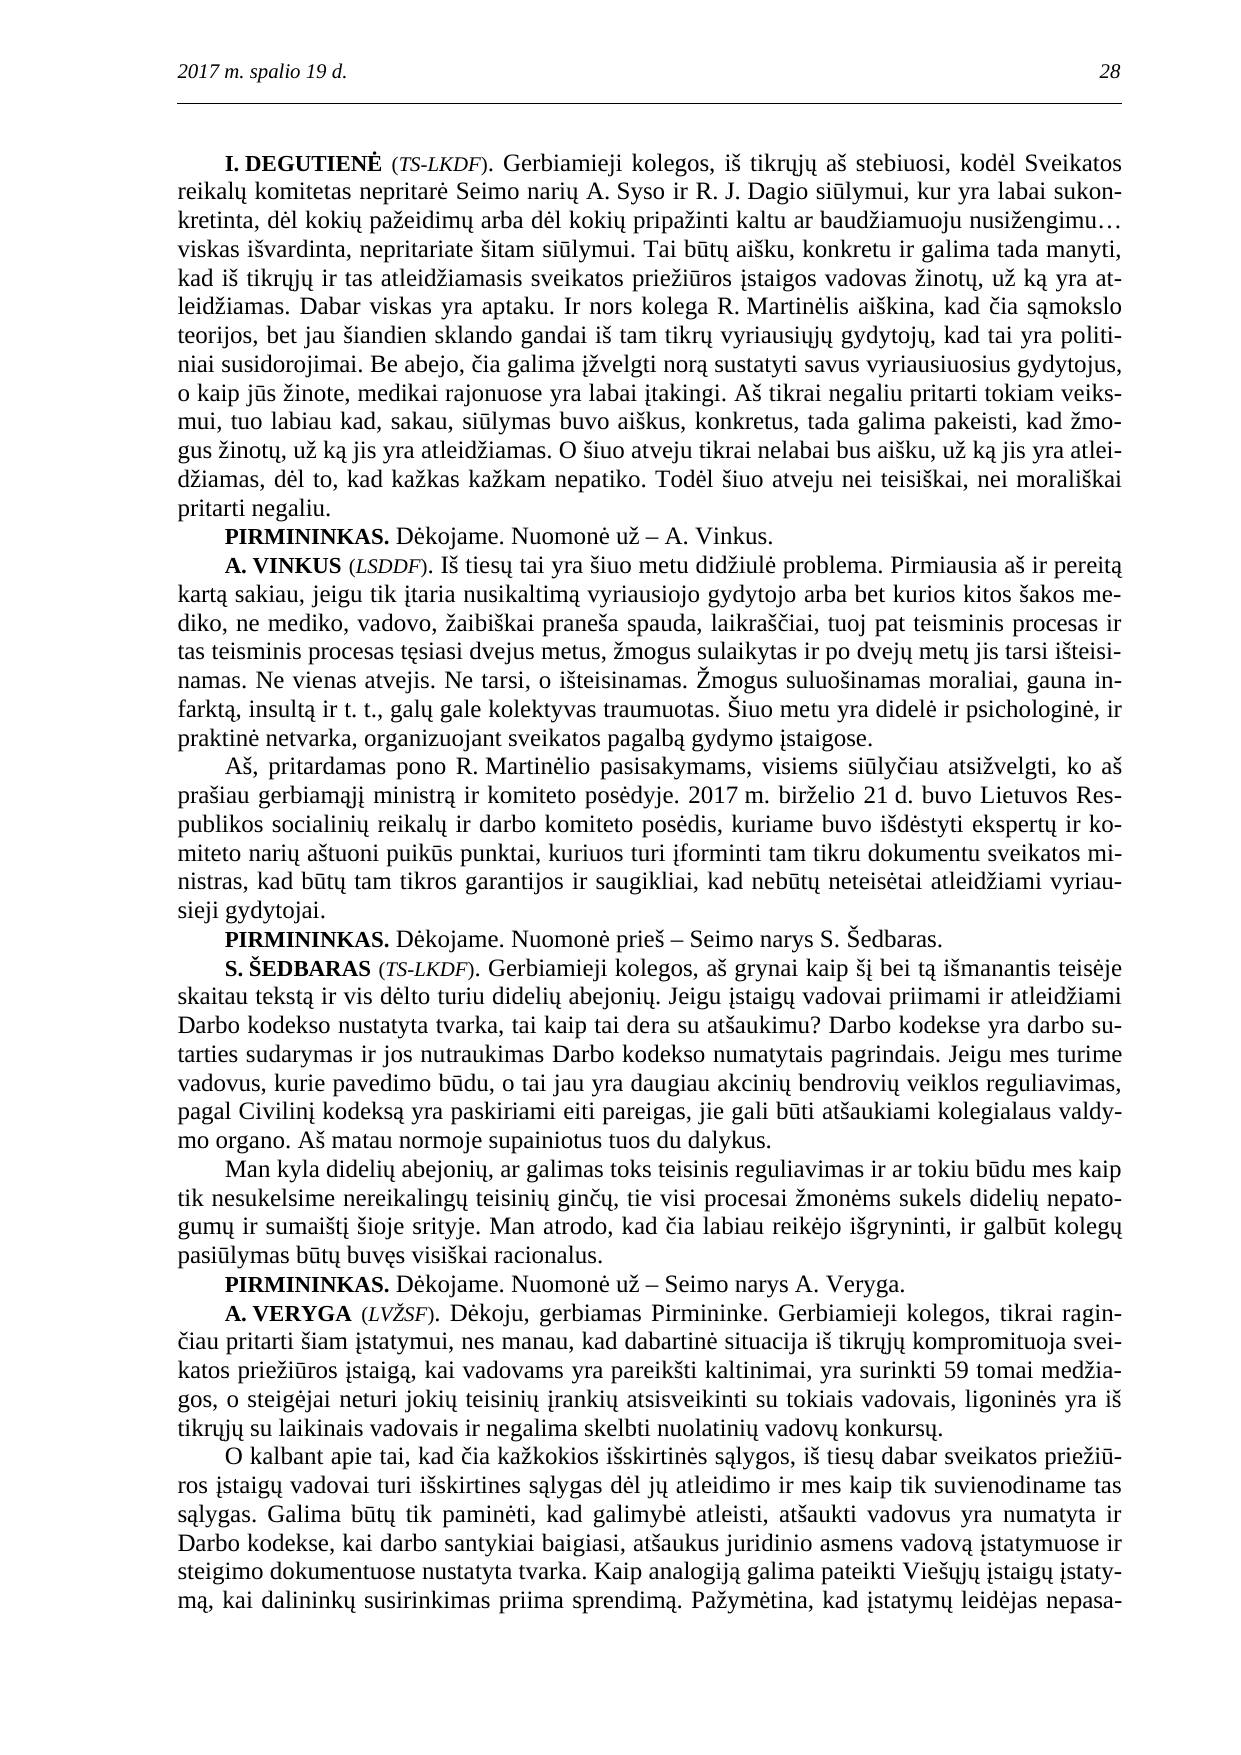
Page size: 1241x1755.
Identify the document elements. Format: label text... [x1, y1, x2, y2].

text O kal­bant apie tai, kad čia kaž­ko­kios iš­skir­ti­nės są­ly­gos, iš tie­sų da­bar svei­ka­tos prie­žiū­ros įstai­gų va­do­vai tu­ri iš­skir­ti­nes są­ly­gas dėl jų at­lei­di­mo ir mes kaip tik su­vie­no­di­na­me tas są­ly­gas. Ga­li­ma bū­tų tik pa­mi­nė­ti, kad ga­li­my­bė at­leis­ti, at­šauk­ti va­do­vus yra nu­ma­ty­ta ir Dar­bo ko­dek­se, kai dar­bo san­ty­kiai bai­gia­si, at­šau­kus ju­ri­di­nio as­mens va­do­vą įsta­ty­muo­se ir stei­gi­mo do­ku­men­tuo­se nu­sta­ty­ta tvar­ka. Kaip ana­lo­gi­ją ga­li­ma pa­teik­ti Vie­šų­jų įstai­gų įsta­ty­mą, kai da­li­nin­kų su­si­rin­ki­mas pri­ima spren­di­mą. Pa­žy­mė­ti­na, kad įsta­ty­mų lei­dė­jas ne­pa­sa­ [177, 1441, 1122, 1614]
text PIRMININKAS. Dė­ko­ja­me. Nuo­mo­nė už – Sei­mo na­rys A. Ve­ry­ga. [177, 1269, 1122, 1298]
text PIRMININKAS. Dė­ko­ja­me. Nuo­mo­nė už – A. Vin­kus. [177, 521, 1122, 550]
text Aš, pri­tar­da­mas po­no R. Mar­ti­nė­lio pa­si­sa­ky­mams, vi­siems siū­ly­čiau at­si­žvelg­ti, ko aš pra­šiau ger­bia­mą­jį mi­nist­rą ir ko­mi­te­to po­sė­dy­je. 2017 m. bir­že­lio 21 d. bu­vo Lie­tu­vos Res­pub­li­kos so­cia­li­nių rei­ka­lų ir dar­bo ko­mi­te­to po­sė­dis, ku­ria­me bu­vo iš­dės­ty­ti eks­per­tų ir ko­mi­te­to na­rių aš­tuo­ni pui­kūs punk­tai, ku­riuos tu­ri įfor­min­ti tam tik­ru do­ku­men­tu svei­ka­tos mi­nis­tras, kad bū­tų tam tik­ros ga­ran­ti­jos ir sau­gik­liai, kad ne­bū­tų ne­tei­sė­tai at­lei­džia­mi vy­riau­sie­ji gy­dy­to­jai. [177, 751, 1122, 924]
text PIRMININKAS. Dė­ko­ja­me. Nuo­mo­nė prieš – Sei­mo na­rys S. Šed­ba­ras. [177, 924, 1122, 953]
text A. VINKUS (LSDDF). Iš tie­sų tai yra šiuo me­tu di­džiu­lė pro­ble­ma. Pir­miau­sia aš ir per­ei­tą kar­tą sa­kiau, jei­gu tik įta­ria nu­si­kal­ti­mą vy­riau­sio­jo gy­dy­to­jo ar­ba bet ku­rios ki­tos ša­kos me­di­ko, ne me­di­ko, va­do­vo, žai­biš­kai pra­ne­ša spau­da, laik­raš­čiai, tuoj pat teis­mi­nis pro­ce­sas ir tas teis­mi­nis pro­ce­sas tę­sia­si dve­jus me­tus, žmo­gus su­lai­ky­tas ir po dve­jų me­tų jis tar­si iš­tei­si­na­mas. Ne vie­nas at­ve­jis. Ne tar­si, o iš­tei­si­na­mas. Žmo­gus su­luo­ši­na­mas mo­ra­liai, gau­na in­fark­tą, in­sul­tą ir t. t., ga­lų ga­le ko­lek­ty­vas trau­muo­tas. Šiuo me­tu yra di­de­lė ir psi­cho­lo­gi­nė, ir prak­ti­nė ne­tvar­ka, or­ga­ni­zuo­jant svei­ka­tos pa­gal­bą gy­dy­mo įstai­go­se. [177, 550, 1122, 751]
text I. DEGUTIENĖ (TS-LKDF). Ger­bia­mie­ji ko­le­gos, iš tik­rų­jų aš ste­biuo­si, ko­dėl Svei­ka­tos rei­ka­lų ko­mi­te­tas ne­pri­ta­rė Sei­mo na­rių A. Sy­so ir R. J. Da­gio siū­ly­mui, kur yra la­bai su­kon­kre­tin­ta, dėl ko­kių pa­žei­di­mų ar­ba dėl ko­kių pri­pa­žin­ti kal­tu ar bau­džia­muo­ju nu­si­žen­gi­mu… vis­kas iš­var­din­ta, ne­pri­ta­ria­te ši­tam siū­ly­mui. Tai bū­tų aiš­ku, kon­kre­tu ir ga­li­ma ta­da ma­ny­ti, kad iš tik­rų­jų ir tas at­lei­džia­ma­sis svei­ka­tos prie­žiū­ros įstai­gos va­do­vas ži­no­tų, už ką yra at­leidžia­mas. Da­bar vis­kas yra ap­ta­ku. Ir nors ko­le­ga R. Mar­ti­nė­lis aiš­ki­na, kad čia są­moks­lo teori­jos, bet jau šian­dien sklan­do gan­dai iš tam tik­rų vy­riau­sių­jų gy­dy­to­jų, kad tai yra po­li­ti­niai su­si­do­ro­ji­mai. Be abe­jo, čia ga­li­ma įžvelg­ti no­rą su­sta­ty­ti sa­vus vy­riau­siuo­sius gy­dy­to­jus, o kaip jūs ži­no­te, me­di­kai ra­jo­nuo­se yra la­bai įta­kin­gi. Aš tik­rai ne­ga­liu pri­tar­ti to­kiam veiks­mui, tuo la­biau kad, sa­kau, siū­ly­mas bu­vo aiš­kus, kon­kre­tus, ta­da ga­li­ma pa­keis­ti, kad žmo­gus ži­no­tų, už ką jis yra at­lei­džia­mas. O šiuo at­ve­ju tik­rai ne­la­bai bus aiš­ku, už ką jis yra at­lei­džia­mas, dėl to, kad kaž­kas kaž­kam ne­pa­ti­ko. To­dėl šiuo at­ve­ju nei tei­siš­kai, nei mo­ra­liš­kai pri­tar­ti ne­ga­liu. [177, 148, 1122, 521]
text A. VERYGA (LVŽSF). Dė­ko­ju, ger­bia­mas Pir­mi­nin­ke. Ger­bia­mie­ji ko­le­gos, tik­rai ra­gin­čiau pri­tar­ti šiam įsta­ty­mui, nes ma­nau, kad da­bar­ti­nė si­tu­a­ci­ja iš tik­rų­jų kom­pro­mi­tuo­ja svei­ka­tos prie­žiū­ros įstai­gą, kai va­do­vams yra pa­reikš­ti kal­ti­ni­mai, yra su­rink­ti 59 to­mai me­džia­gos, o stei­gė­jai ne­tu­ri jo­kių tei­si­nių įran­kių at­si­svei­kin­ti su to­kiais va­do­vais, li­go­ni­nės yra iš tik­rų­jų su lai­ki­nais va­do­vais ir ne­ga­li­ma skelb­ti nuo­la­ti­nių va­do­vų kon­kur­sų. [177, 1298, 1122, 1441]
text S. ŠEDBARAS (TS-LKDF). Ger­bia­mie­ji ko­le­gos, aš gry­nai kaip šį bei tą iš­ma­nan­tis tei­sė­je skai­tau teks­tą ir vis dėl­to tu­riu di­de­lių abe­jo­nių. Jei­gu įstai­gų va­do­vai pri­ima­mi ir at­lei­džia­mi Dar­bo ko­dek­so nu­sta­ty­ta tvar­ka, tai kaip tai de­ra su at­šau­ki­mu? Dar­bo ko­dek­se yra dar­bo su­tar­ties su­da­ry­mas ir jos nu­trau­ki­mas Dar­bo ko­dek­so nu­ma­ty­tais pa­grin­dais. Jei­gu mes tu­ri­me va­do­vus, ku­rie pa­ve­di­mo bū­du, o tai jau yra dau­giau ak­ci­nių ben­dro­vių veik­los re­gu­lia­vi­mas, pa­gal Ci­vi­li­nį ko­dek­są yra pa­ski­ria­mi ei­ti pa­rei­gas, jie ga­li bū­ti at­šau­kia­mi ko­le­gia­laus val­dy­mo or­ga­no. Aš ma­tau nor­mo­je su­pai­nio­tus tuos du da­ly­kus. [177, 953, 1122, 1154]
text Man ky­la di­de­lių abe­jo­nių, ar ga­li­mas toks tei­si­nis re­gu­lia­vi­mas ir ar to­kiu bū­du mes kaip tik ne­su­kel­si­me ne­rei­ka­lin­gų tei­si­nių gin­čų, tie vi­si pro­ce­sai žmo­nėms su­kels di­de­lių ne­pa­to­gu­mų ir su­maiš­tį šio­je sri­ty­je. Man at­ro­do, kad čia la­biau rei­kė­jo iš­gry­nin­ti, ir gal­būt ko­le­gų pa­siū­ly­mas bū­tų bu­vęs vi­siš­kai ra­cio­na­lus. [177, 1154, 1122, 1269]
